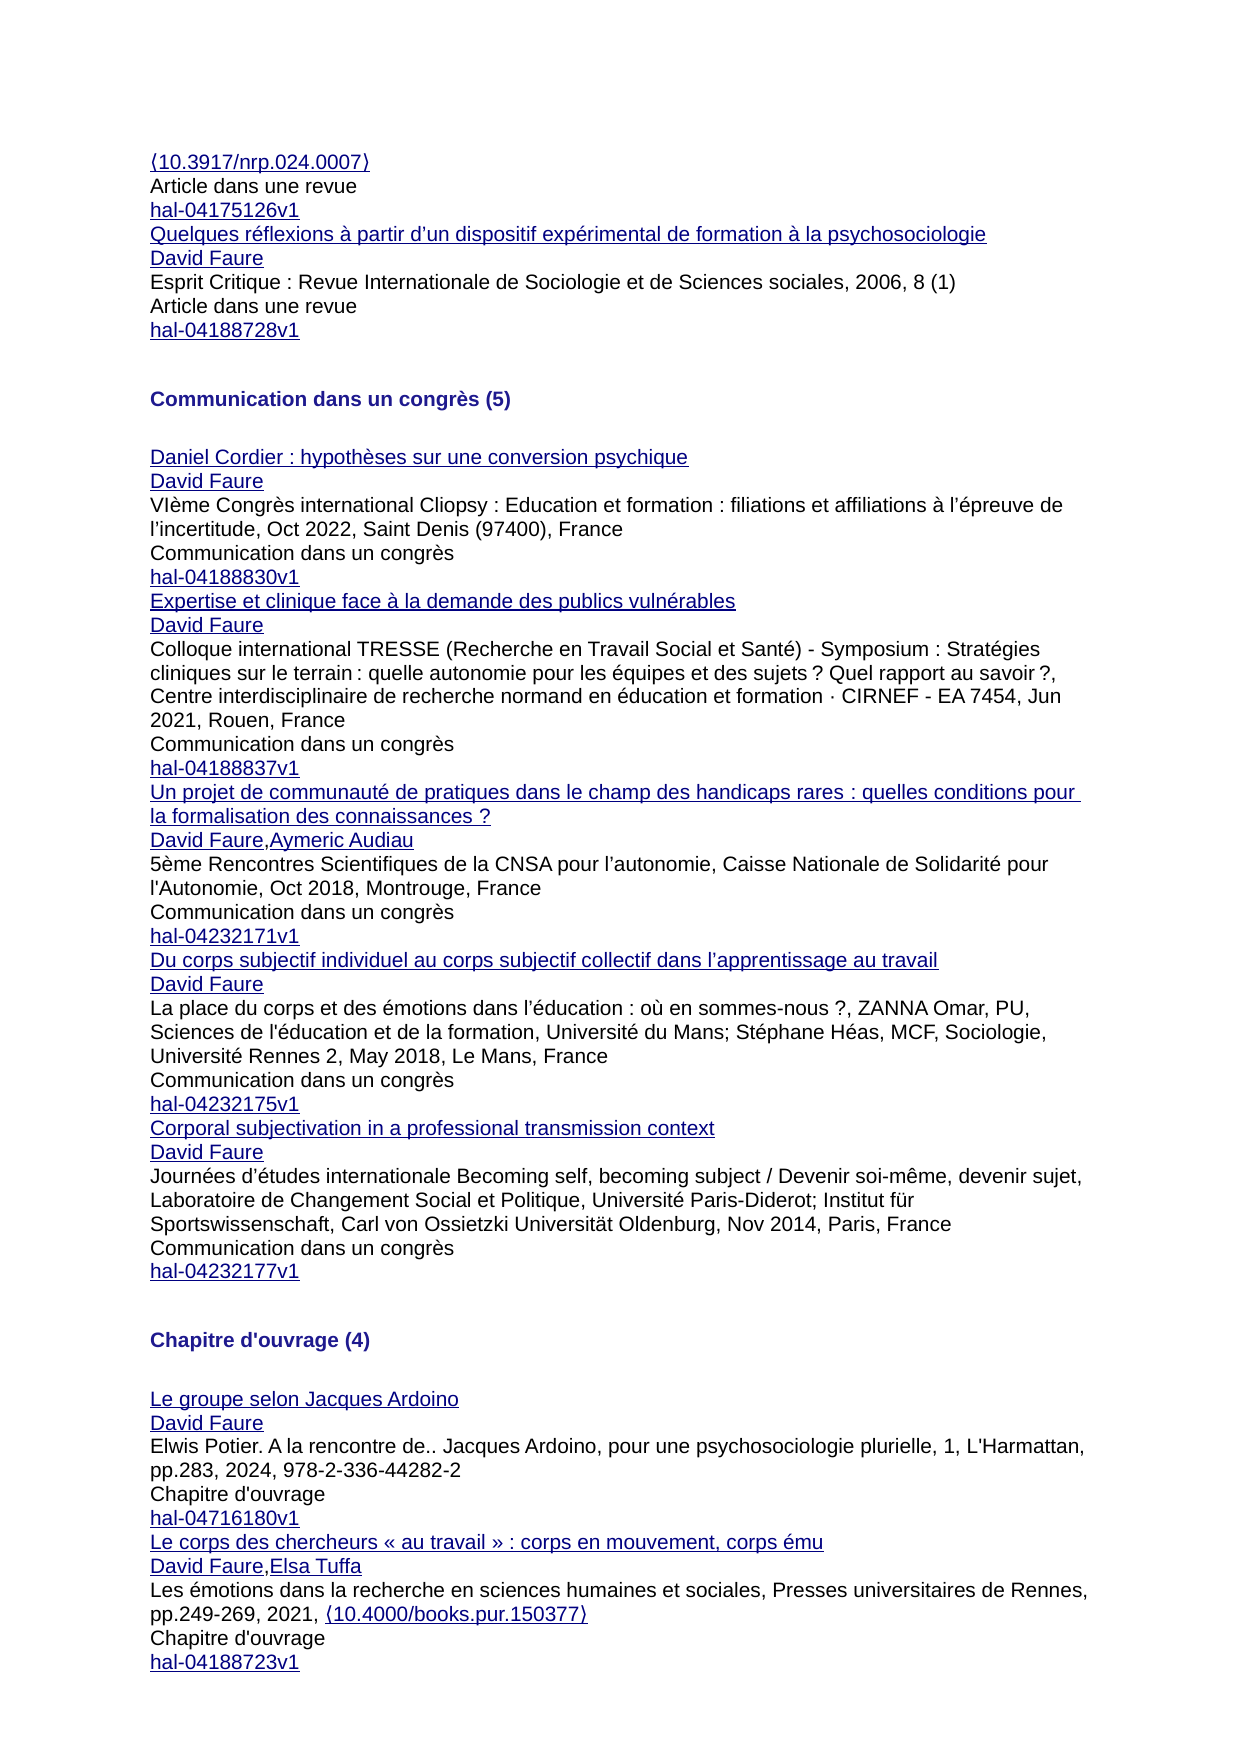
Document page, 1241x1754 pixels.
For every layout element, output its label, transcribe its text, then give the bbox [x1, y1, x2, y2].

table_cell Expertise et clinique face à la demande des publics vulnérables David Faure Colloque international TRESSE (Recherche en Travail Social et Santé) - Symposium : Stratégies cliniques sur le terrain : quelle autonomie pour les équipes et des sujets ? Quel rapport au savoir ?, Centre interdisciplinaire de recherche normand en éducation et formation · CIRNEF - EA 7454, Jun 2021, Rouen, France Communication dans un congrès hal-04188837v1 [150, 589, 1090, 780]
table_header Le groupe selon Jacques Ardoino David Faure Elwis Potier. A la rencontre de.. Jacques Ardoino, pour une psychosociologie plurielle, 1, L'Harmattan, pp.283, 2024, 978-2-336-44282-2 Chapitre d'ouvrage hal-04716180v1 [150, 1386, 1090, 1530]
table_cell Un projet de communauté de pratiques dans le champ des handicaps rares : quelles conditions pour la formalisation des connaissances ? David Faure,Aymeric Audiau 5ème Rencontres Scientifiques de la CNSA pour l’autonomie, Caisse Nationale de Solidarité pour l'Autonomie, Oct 2018, Montrouge, France Communication dans un congrès hal-04232171v1 [150, 780, 1090, 948]
table_cell Le corps des chercheurs « au travail » : corps en mouvement, corps ému David Faure,Elsa Tuffa Les émotions dans la recherche en sciences humaines et sociales, Presses universitaires de Rennes, pp.249-269, 2021, ⟨10.4000/books.pur.150377⟩ Chapitre d'ouvrage hal-04188723v1 [150, 1530, 1090, 1674]
table_header Daniel Cordier : hypothèses sur une conversion psychique David Faure VIème Congrès international Cliopsy : Education et formation : filiations et affiliations à l’épreuve de l’incertitude, Oct 2022, Saint Denis (97400), France Communication dans un congrès hal-04188830v1 [150, 445, 1090, 588]
table_cell Corporal subjectivation in a professional transmission context David Faure Journées d’études internationale Becoming self, becoming subject / Devenir soi-même, devenir sujet, Laboratoire de Changement Social et Politique, Université Paris-Diderot; Institut für Sportswissenschaft, Carl von Ossietzki Universität Oldenburg, Nov 2014, Paris, France Communication dans un congrès hal-04232177v1 [150, 1116, 1090, 1283]
table_cell Quelques réflexions à partir d’un dispositif expérimental de formation à la psychosociologie David Faure Esprit Critique : Revue Internationale de Sociologie et de Sciences sociales, 2006, 8 (1) Article dans une revue hal-04188728v1 [150, 222, 1090, 342]
subtitle Communication dans un congrès (5) [150, 386, 1090, 410]
table_cell ⟨10.3917/nrp.024.0007⟩ Article dans une revue hal-04175126v1 [150, 150, 1090, 222]
subtitle Chapitre d'ouvrage (4) [150, 1328, 1090, 1352]
table_cell Du corps subjectif individuel au corps subjectif collectif dans l’apprentissage au travail David Faure La place du corps et des émotions dans l’éducation : où en sommes-nous ?, ZANNA Omar, PU, Sciences de l'éducation et de la formation, Université du Mans; Stéphane Héas, MCF, Sociologie, Université Rennes 2, May 2018, Le Mans, France Communication dans un congrès hal-04232175v1 [150, 948, 1090, 1116]
